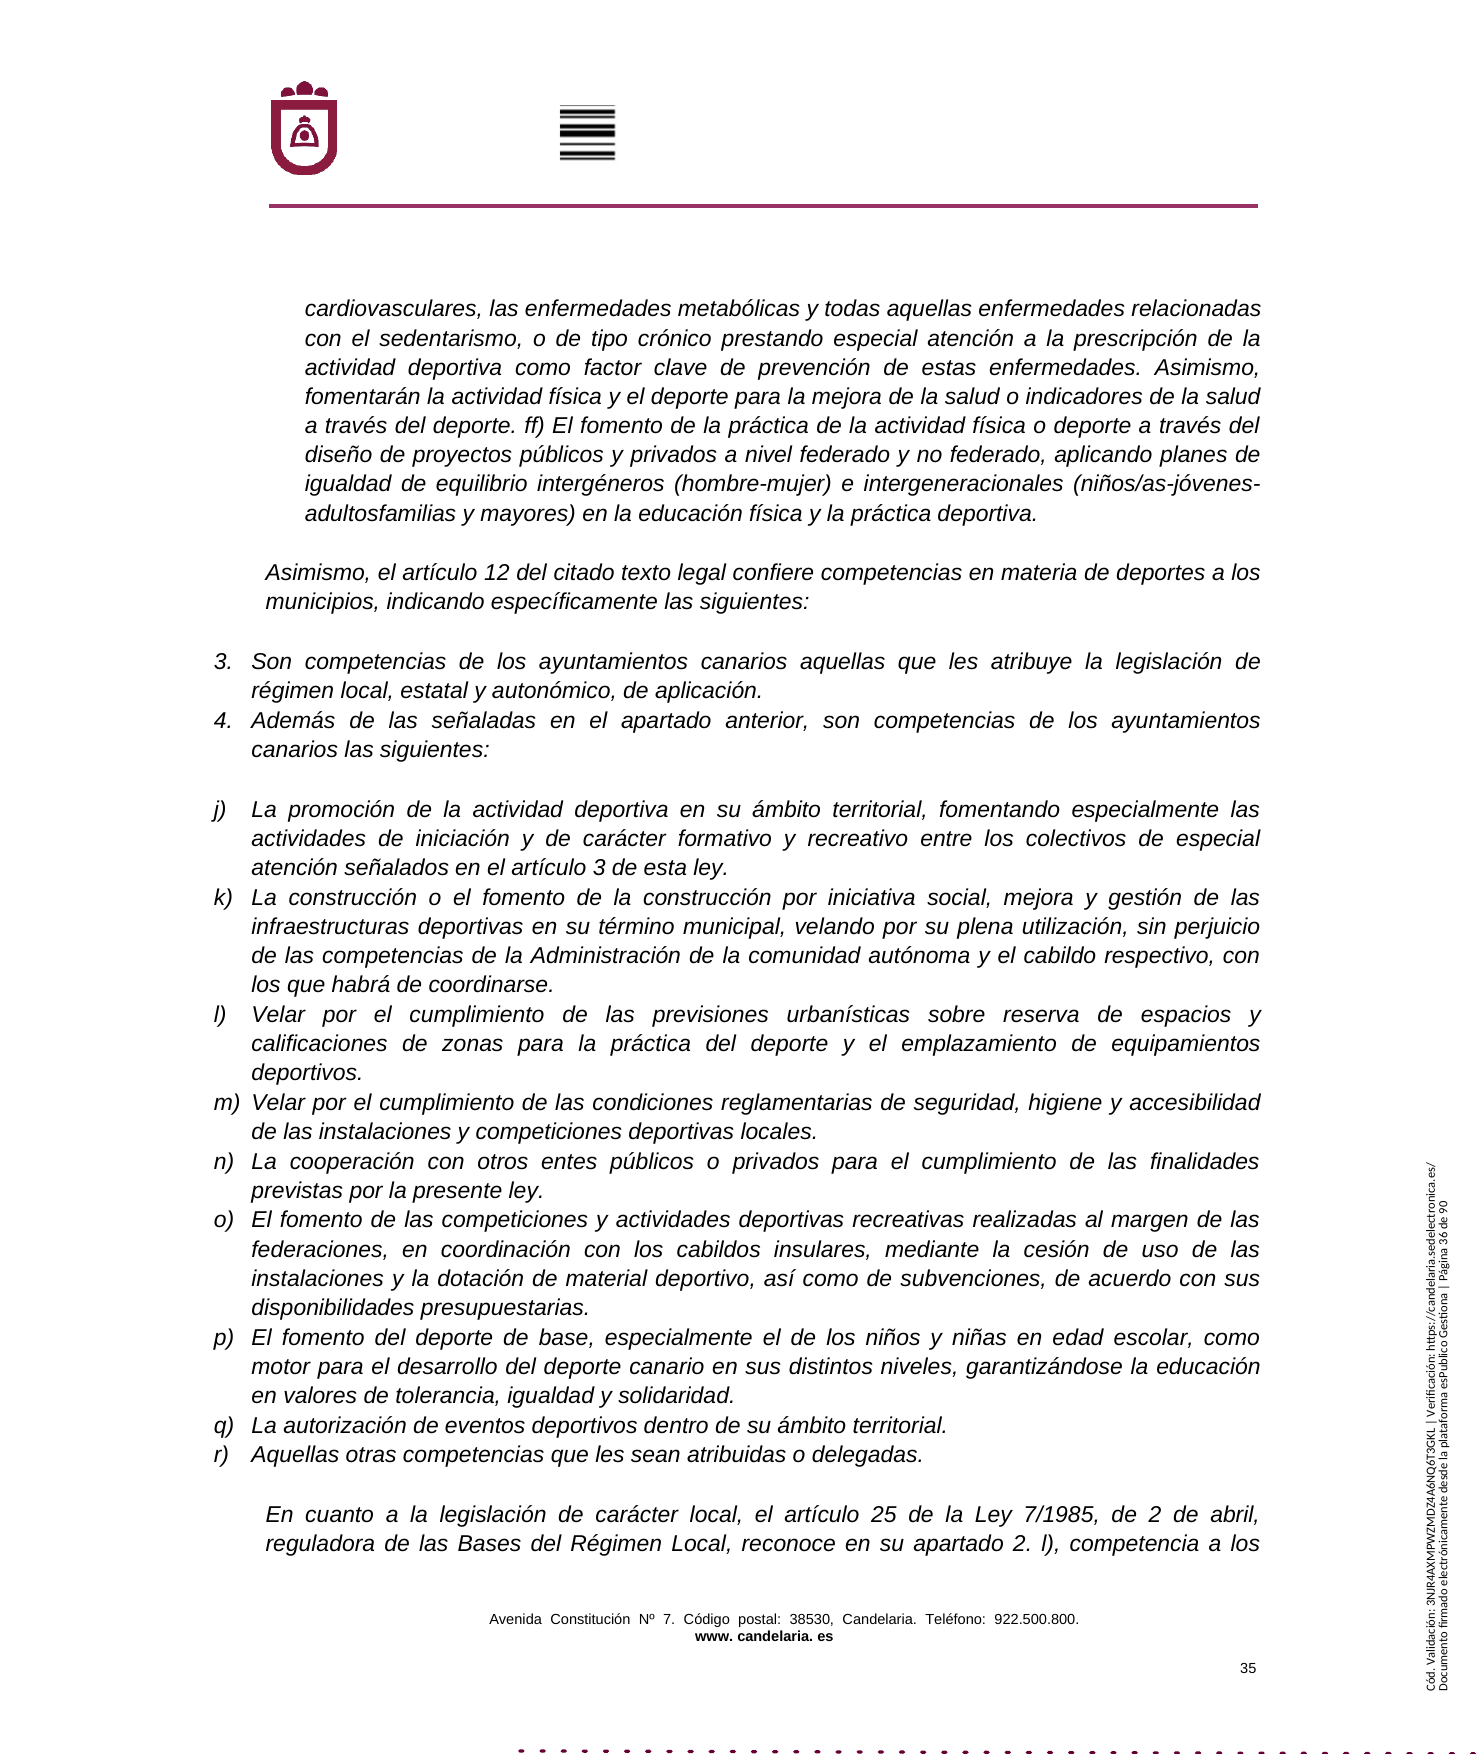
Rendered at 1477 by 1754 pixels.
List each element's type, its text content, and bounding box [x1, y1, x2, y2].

list La cooperación con otros entes públicos o privados para el cumplimiento de las finalidades previstas por la presente ley. [214, 1148, 1263, 1203]
list Además de las señaladas en el apartado anterior, son competencias de los ayuntamientos canarios las siguientes: [214, 707, 1263, 762]
list El fomento de las competiciones y actividades deportivas recreativas realizadas al margen de las federaciones, en coordinación con los cabildos insulares, mediante la cesión de uso de las instalaciones y la dotación de material deportivo, así como de subvenciones, de acuerdo con sus disponibilidades presupuestarias. [214, 1206, 1263, 1320]
list Aquellas otras competencias que les sean atribuidas o delegadas. [214, 1441, 1263, 1468]
list La autorización de eventos deportivos dentro de su ámbito territorial. [214, 1412, 1263, 1438]
list La construcción o el fomento de la construcción por iniciativa social, mejora y gestión de las infraestructuras deportivas en su término municipal, velando por su plena utilización, sin perjuicio de las competencias de la Administración de la comunidad autónoma y el cabildo respectivo, con los que habrá de coordinarse. [214, 883, 1263, 997]
list La promoción de la actividad deportiva en su ámbito territorial, fomentando especialmente las actividades de iniciación y de carácter formativo y recreativo entre los colectivos de especial atención señalados en el artículo 3 de esta ley. [214, 796, 1263, 880]
list Velar por el cumplimiento de las condiciones reglamentarias de seguridad, higiene y accesibilidad de las instalaciones y competiciones deportivas locales. [214, 1089, 1263, 1144]
text cardiovasculares, las enfermedades metabólicas y todas aquellas enfermedades relacionadas con el sedentarismo, o de tipo crónico prestando especial atención a la prescripción de la actividad deportiva como factor clave de prevención de estas enfermedades. Asimismo, fomentarán la actividad física y el deporte para la mejora de la salud o indicadores de la salud a través del deporte. ff) El fomento de la práctica de la actividad física o deporte a través del diseño de proyectos públicos y privados a nivel federado y no federado, aplicando planes de igualdad de equilibrio intergéneros (hombre-mujer) e intergeneracionales (niños/as-jóvenes-adultosfamilias y mayores) en la educación física y la práctica deportiva. [304, 295, 1263, 526]
text Asimismo, el artículo 12 del citado texto legal confiere competencias en materia de deportes a los municipios, indicando específicamente las siguientes: [265, 559, 1263, 614]
list Son competencias de los ayuntamientos canarios aquellas que les atribuye la legislación de régimen local, estatal y autonómico, de aplicación. [214, 648, 1263, 703]
list El fomento del deporte de base, especialmente el de los niños y niñas en edad escolar, como motor para el desarrollo del deporte canario en sus distintos niveles, garantizándose la educación en valores de tolerancia, igualdad y solidaridad. [214, 1324, 1263, 1408]
text En cuanto a la legislación de carácter local, el artículo 25 de la Ley 7/1985, de 2 de abril, reguladora de las Bases del Régimen Local, reconoce en su apartado 2. l), competencia a los [265, 1501, 1263, 1556]
list Velar por el cumplimiento de las previsiones urbanísticas sobre reserva de espacios y calificaciones de zonas para la práctica del deporte y el emplazamiento de equipamientos deportivos. [214, 1001, 1263, 1085]
